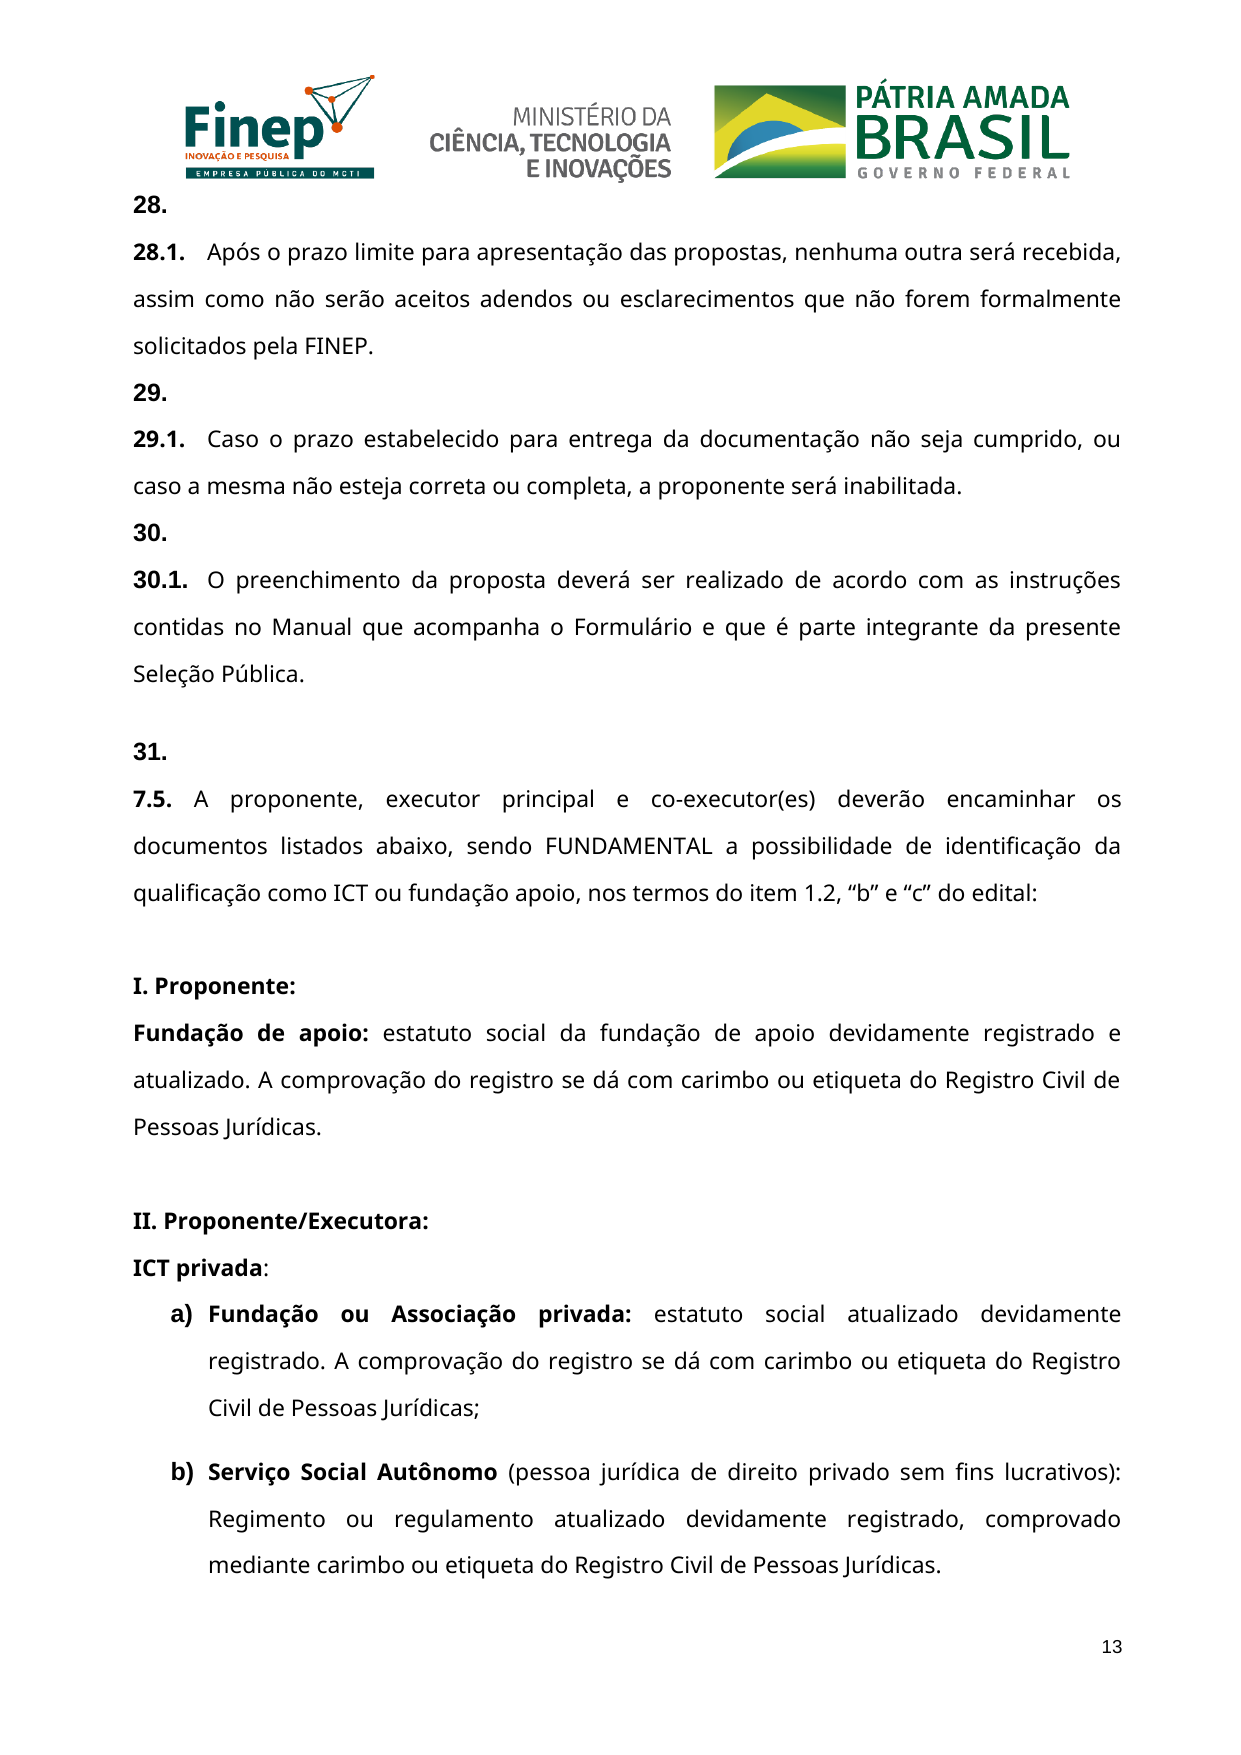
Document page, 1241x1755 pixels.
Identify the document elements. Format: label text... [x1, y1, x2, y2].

text Fundação de apoio: estatuto social da fundação de apoio devidamente registrado e atualizado. A comprovação do registro se dá com carimbo ou etiqueta do Registro Civil de Pessoas Jurídicas. [133, 1017, 1122, 1142]
list Fundação ou Associação privada: estatuto social atualizado devidamente registrado. A comprovação do registro se dá com carimbo ou etiqueta do Registro Civil de Pessoas Jurídicas; [170, 1298, 1122, 1423]
list Serviço Social Autônomo (pessoa jurídica de direito privado sem fins lucrativos): Regimento ou regulamento atualizado devidamente registrado, comprovado mediante carimbo ou etiqueta do Registro Civil de Pessoas Jurídicas. [170, 1456, 1122, 1581]
text ICT privada: [133, 1251, 1122, 1283]
text I. Proponente: [133, 970, 1122, 1001]
text 7.5. A proponente, executor principal e co-executor(es) deverão encaminhar os documentos listados abaixo, sendo FUNDAMENTAL a possibilidade de identificação da qualificação como ICT ou fundação apoio, nos termos do item 1.2, “b” e “c” do edital: [133, 783, 1122, 908]
list O preenchimento da proposta deverá ser realizado de acordo com as instruções contidas no Manual que acompanha o Formulário e que é parte integrante da presente Seleção Pública. [133, 564, 1122, 689]
text II. Proponente/Executora: [133, 1204, 1122, 1236]
list Caso o prazo estabelecido para entrega da documentação não seja cumprido, ou caso a mesma não esteja correta ou completa, a proponente será inabilitada. [133, 423, 1122, 501]
list Após o prazo limite para apresentação das propostas, nenhuma outra será recebida, assim como não serão aceitos adendos ou esclarecimentos que não forem formalmente solicitados pela FINEP. [133, 236, 1122, 361]
